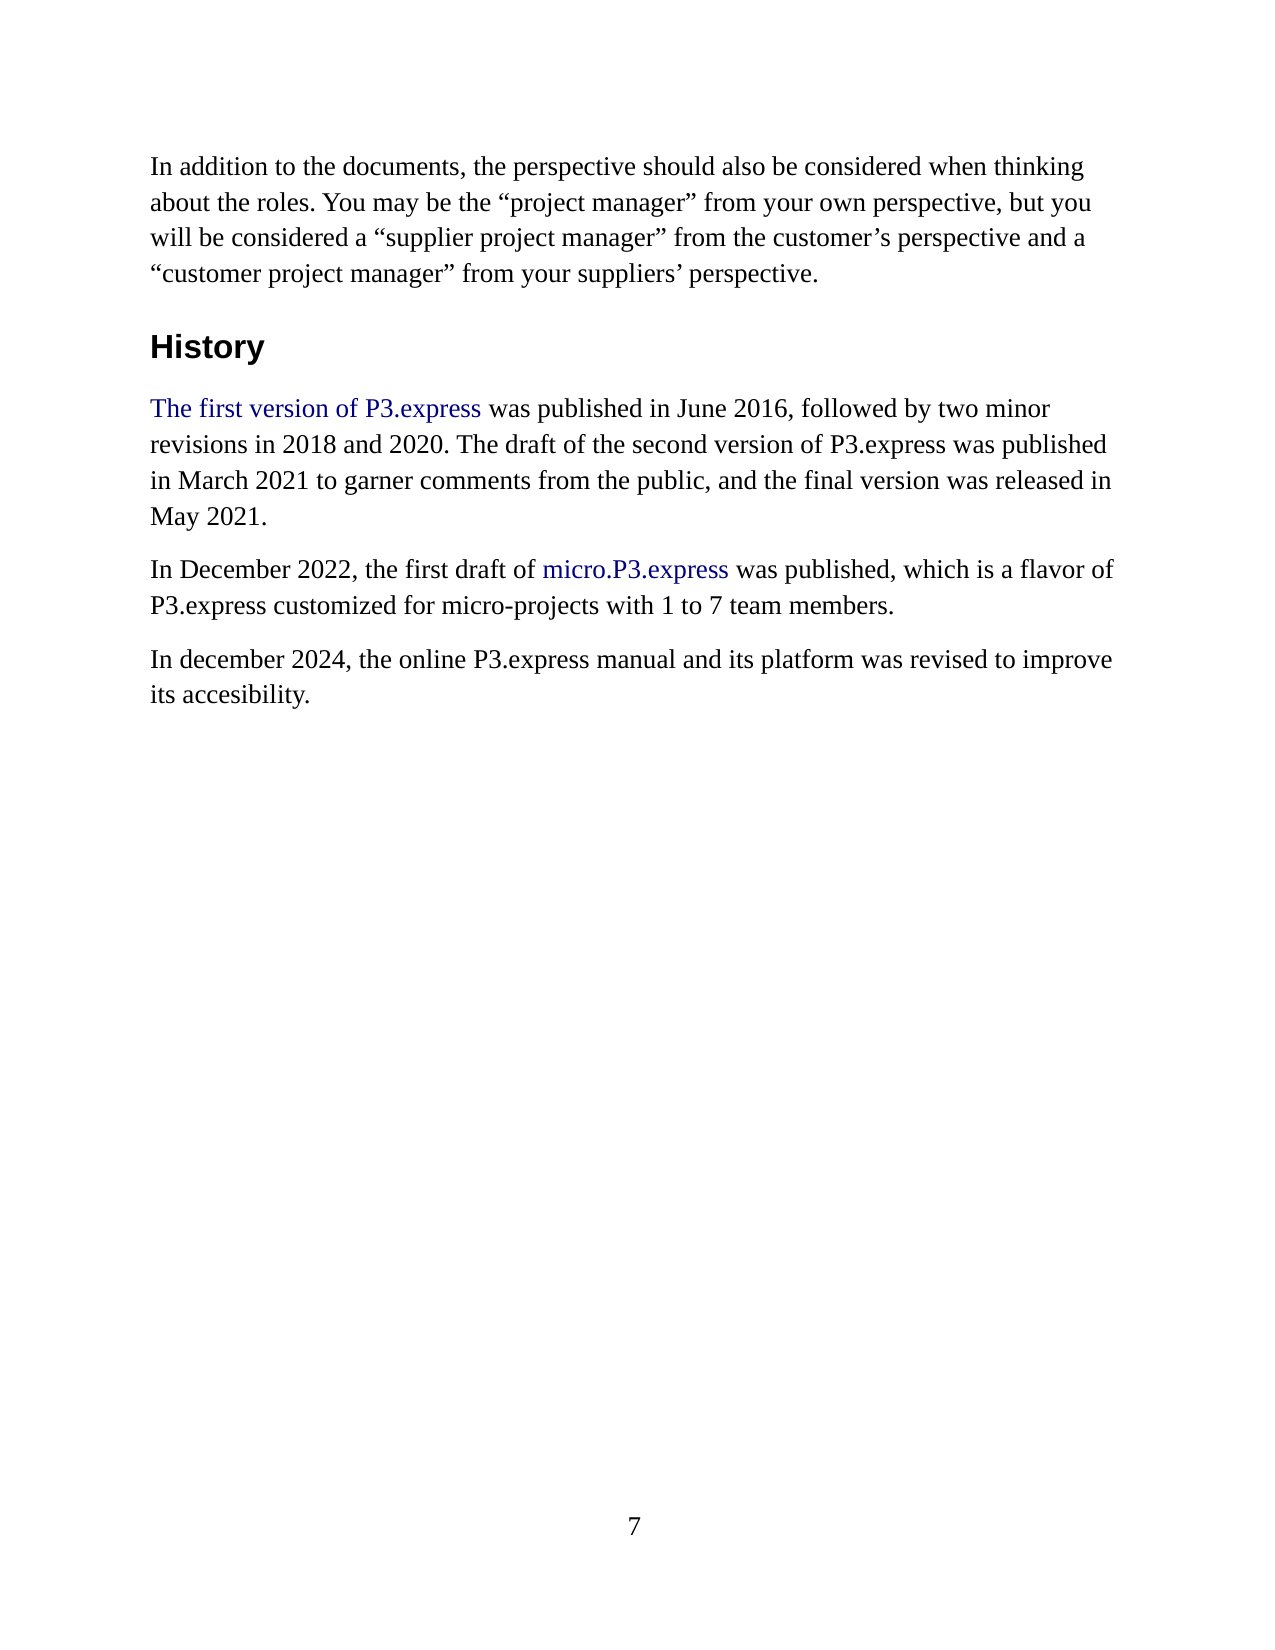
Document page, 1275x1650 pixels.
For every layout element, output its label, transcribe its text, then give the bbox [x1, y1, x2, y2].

text In addition to the documents, the perspective should also be considered when thinking about the roles. You may be the “project manager” from your own perspective, but you will be considered a “supplier project manager” from the customer’s perspective and a “customer project manager” from your suppliers’ perspective. [150, 150, 1125, 288]
text The first version of P3.express was published in June 2016, followed by two minor revisions in 2018 and 2020. The draft of the second version of P3.express was published in March 2021 to garner comments from the public, and the final version was released in May 2021. [150, 392, 1125, 531]
subtitle History [150, 327, 1125, 365]
text In december 2024, the online P3.express manual and its platform was revised to improve its accesibility. [150, 643, 1125, 709]
text In December 2022, the first draft of micro.P3.express was published, which is a flavor of P3.express customized for micro-projects with 1 to 7 team members. [150, 553, 1125, 620]
